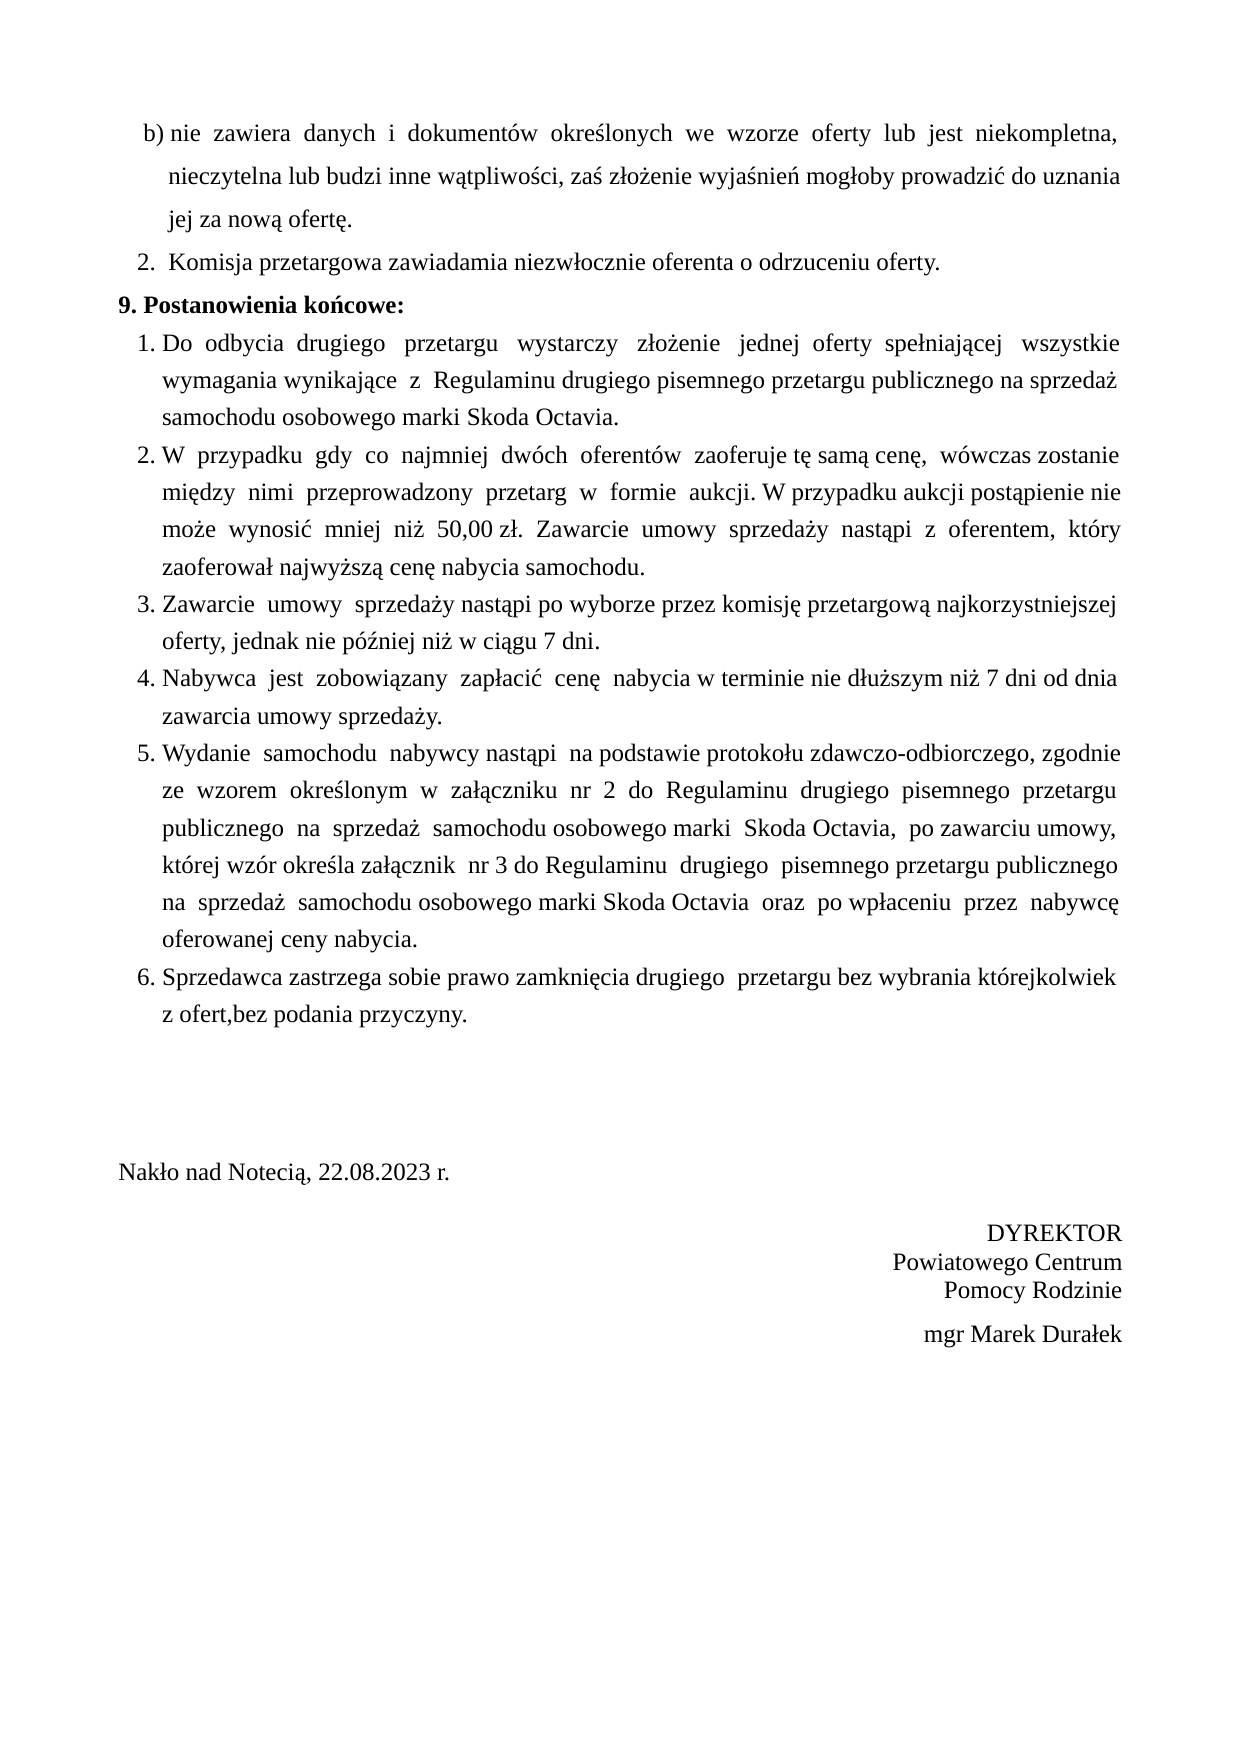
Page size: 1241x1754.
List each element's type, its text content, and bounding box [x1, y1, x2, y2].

text z ofert,bez podania przyczyny. [118, 999, 1122, 1028]
text na sprzedaż samochodu osobowego marki Skoda Octavia oraz po wpłaceniu przez nabywcę [118, 887, 1122, 916]
text między nimi przeprowadzony przetarg w formie aukcji. W przypadku aukcji postąpienie nie [118, 477, 1122, 506]
text ze wzorem określonym w załączniku nr 2 do Regulaminu drugiego pisemnego przetargu [118, 775, 1122, 804]
text jej za nową ofertę. [118, 204, 1122, 233]
text 5. Wydanie samochodu nabywcy nastąpi na podstawie protokołu zdawczo-odbiorczego, zgodnie [118, 738, 1122, 767]
text samochodu osobowego marki Skoda Octavia. [118, 402, 1122, 431]
text 6. Sprzedawca zastrzega sobie prawo zamknięcia drugiego przetargu bez wybrania którejkolwiek [118, 962, 1122, 991]
text 1. Do odbycia drugiego przetargu wystarczy złożenie jednej oferty spełniającej wszystkie [118, 328, 1122, 357]
text zawarcia umowy sprzedaży. [118, 701, 1122, 729]
text zaoferował najwyższą cenę nabycia samochodu. [118, 552, 1122, 580]
text oferty, jednak nie później niż w ciągu 7 dni. [118, 626, 1122, 655]
text 4. Nabywca jest zobowiązany zapłacić cenę nabycia w terminie nie dłuższym niż 7 dni od dnia [118, 663, 1122, 692]
text nieczytelna lub budzi inne wątpliwości, zaś złożenie wyjaśnień mogłoby prowadzić do uznania [118, 161, 1122, 190]
text 2. W przypadku gdy co najmniej dwóch oferentów zaoferuje tę samą cenę, wówczas zostanie [118, 440, 1122, 468]
text może wynosić mniej niż 50,00 zł. Zawarcie umowy sprzedaży nastąpi z oferentem, który [118, 514, 1122, 543]
text 3. Zawarcie umowy sprzedaży nastąpi po wyborze przez komisję przetargową najkorzystniejszej [118, 589, 1122, 618]
text której wzór określa załącznik nr 3 do Regulaminu drugiego pisemnego przetargu publicznego [118, 850, 1122, 879]
subtitle 9. Postanowienia końcowe: [118, 291, 1122, 319]
text DYREKTOR Powiatowego Centrum Pomocy Rodzinie [118, 1218, 1122, 1304]
text Nakło nad Notecią, 22.08.2023 r. [118, 1157, 1122, 1186]
text wymagania wynikające z Regulaminu drugiego pisemnego przetargu publicznego na sprzedaż [118, 365, 1122, 394]
text mgr Marek Durałek [118, 1319, 1122, 1348]
text b) nie zawiera danych i dokumentów określonych we wzorze oferty lub jest niekompletna, [118, 118, 1122, 147]
text oferowanej ceny nabycia. [118, 924, 1122, 953]
text 2. Komisja przetargowa zawiadamia niezwłocznie oferenta o odrzuceniu oferty. [118, 247, 1122, 276]
text publicznego na sprzedaż samochodu osobowego marki Skoda Octavia, po zawarciu umowy, [118, 813, 1122, 841]
